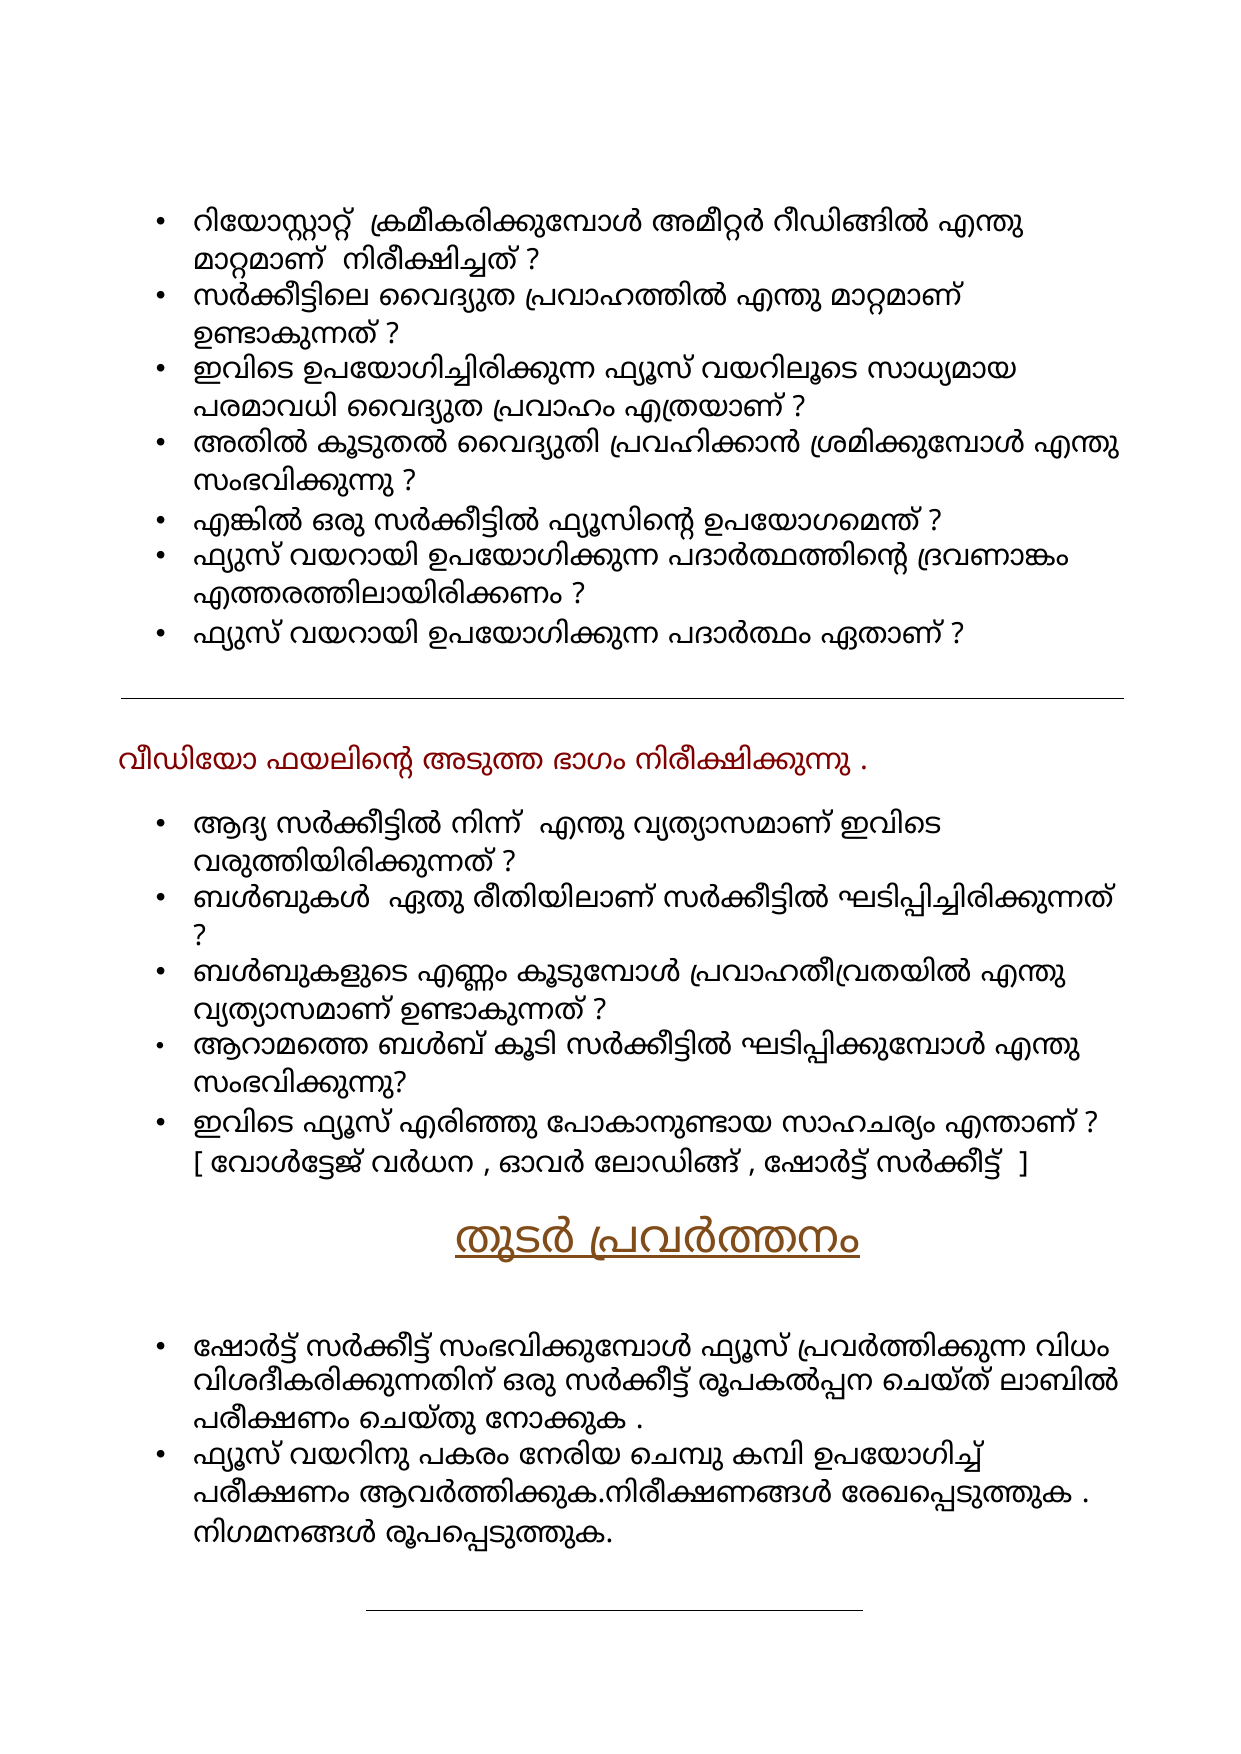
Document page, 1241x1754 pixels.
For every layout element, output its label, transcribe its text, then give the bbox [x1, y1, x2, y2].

list ഇവിടെ ഉപയോഗിച്ചിരിക്കുന്ന ഫ്യൂസ് വയറിലൂടെ സാധ്യമായ പരമാവധി വൈദ്യുത പ്രവാഹം എത്രയാണ് ? [156, 352, 1122, 425]
list ബള്‍ബുകളുടെ എണ്ണം കൂടുമ്പോള്‍ പ്രവാഹതീവ്രതയില്‍ എന്തു വ്യത്യാസമാണ് ഉണ്ടാകുന്നത് ? [156, 954, 1122, 1028]
list ആറാമത്തെ ബള്‍ബ് കൂടി സര്‍ക്കീട്ടില്‍ ഘടിപ്പിക്കുമ്പോള്‍ എന്തു സംഭവിക്കുന്നു? [156, 1028, 1122, 1101]
list ആദ്യ സര്‍ക്കീട്ടില്‍ നിന്ന് എന്തു വ്യത്യാസമാണ് ഇവിടെ വരുത്തിയിരിക്കുന്നത് ? [156, 807, 1122, 880]
list ഇവിടെ ഫ്യൂസ് എരിഞ്ഞു പോകാനുണ്ടായ സാഹചര്യം എന്താണ് ? [156, 1101, 1122, 1141]
list സര്‍ക്കീട്ടിലെ വൈദ്യുത പ്രവാഹത്തില്‍ എന്തു മാറ്റമാണ് ഉണ്ടാകുന്നത് ? [156, 278, 1122, 352]
list ഫ്യൂസ് വയറിനു പകരം നേരിയ ചെമ്പു കമ്പി ഉപയോഗിച്ച് പരീക്ഷണം ആവര്‍ത്തിക്കുക.നിരീക്ഷണങ്ങള്‍ രേഖപ്പെടുത്തുക . നിഗമനങ്ങള്‍ രൂപപ്പെടുത്തുക. [156, 1437, 1122, 1551]
list ഷോര്‍ട്ട് സര്‍ക്കീട്ട് സംഭവിക്കുമ്പോള്‍ ഫ്യൂസ് പ്രവര്‍ത്തിക്കുന്ന വിധം വിശദീകരിക്കുന്നതിന് ഒരു സര്‍ക്കീട്ട് രൂപകല്‍പ്പന ചെയ്ത് ലാബില്‍ പരീക്ഷണം ചെയ്തു നോക്കുക . [156, 1330, 1122, 1437]
list [ വോള്‍ട്ടേജ് വര്‍ധന , ഓവര്‍ ലോഡിങ്ങ് , ഷോര്‍ട്ട് സര്‍ക്കീട്ട് ] [156, 1141, 1122, 1181]
list എങ്കില്‍ ഒരു സര്‍ക്കീട്ടില്‍ ഫ്യൂസിന്റെ ഉപയോഗമെന്ത് ? [156, 499, 1122, 539]
list അതില്‍ കൂടുതല്‍ വൈദ്യുതി പ്രവഹിക്കാന്‍ ശ്രമിക്കുമ്പോള്‍ എന്തു സംഭവിക്കുന്നു ? [156, 425, 1122, 499]
list തുടര്‍ പ്രവര്‍ത്തനം [156, 1209, 1122, 1263]
list ഫ്യുസ് വയറായി ഉപയോഗിക്കുന്ന പദാര്‍ത്ഥത്തിന്റെ ദ്രവണാങ്കം എത്തരത്തിലായിരിക്കണം ? [156, 539, 1122, 612]
list റിയോസ്റ്റാറ്റ് ക്രമീകരിക്കുമ്പോള്‍ അമീറ്റര്‍ റീഡിങ്ങില്‍ എന്തു മാറ്റമാണ് നിരീക്ഷിച്ചത് ? [156, 204, 1122, 278]
list ബള്‍ബുകള്‍ ഏതു രീതിയിലാണ് സര്‍ക്കീട്ടില്‍ ഘടിപ്പിച്ചിരിക്കുന്നത് ? [156, 880, 1122, 954]
text വീഡിയോ ഫയലിന്റെ അടുത്ത ഭാഗം നിരീക്ഷിക്കുന്നു . [118, 738, 1122, 778]
list ഫ്യുസ് വയറായി ഉപയോഗിക്കുന്ന പദാര്‍ത്ഥം ഏതാണ് ? [156, 612, 1122, 652]
